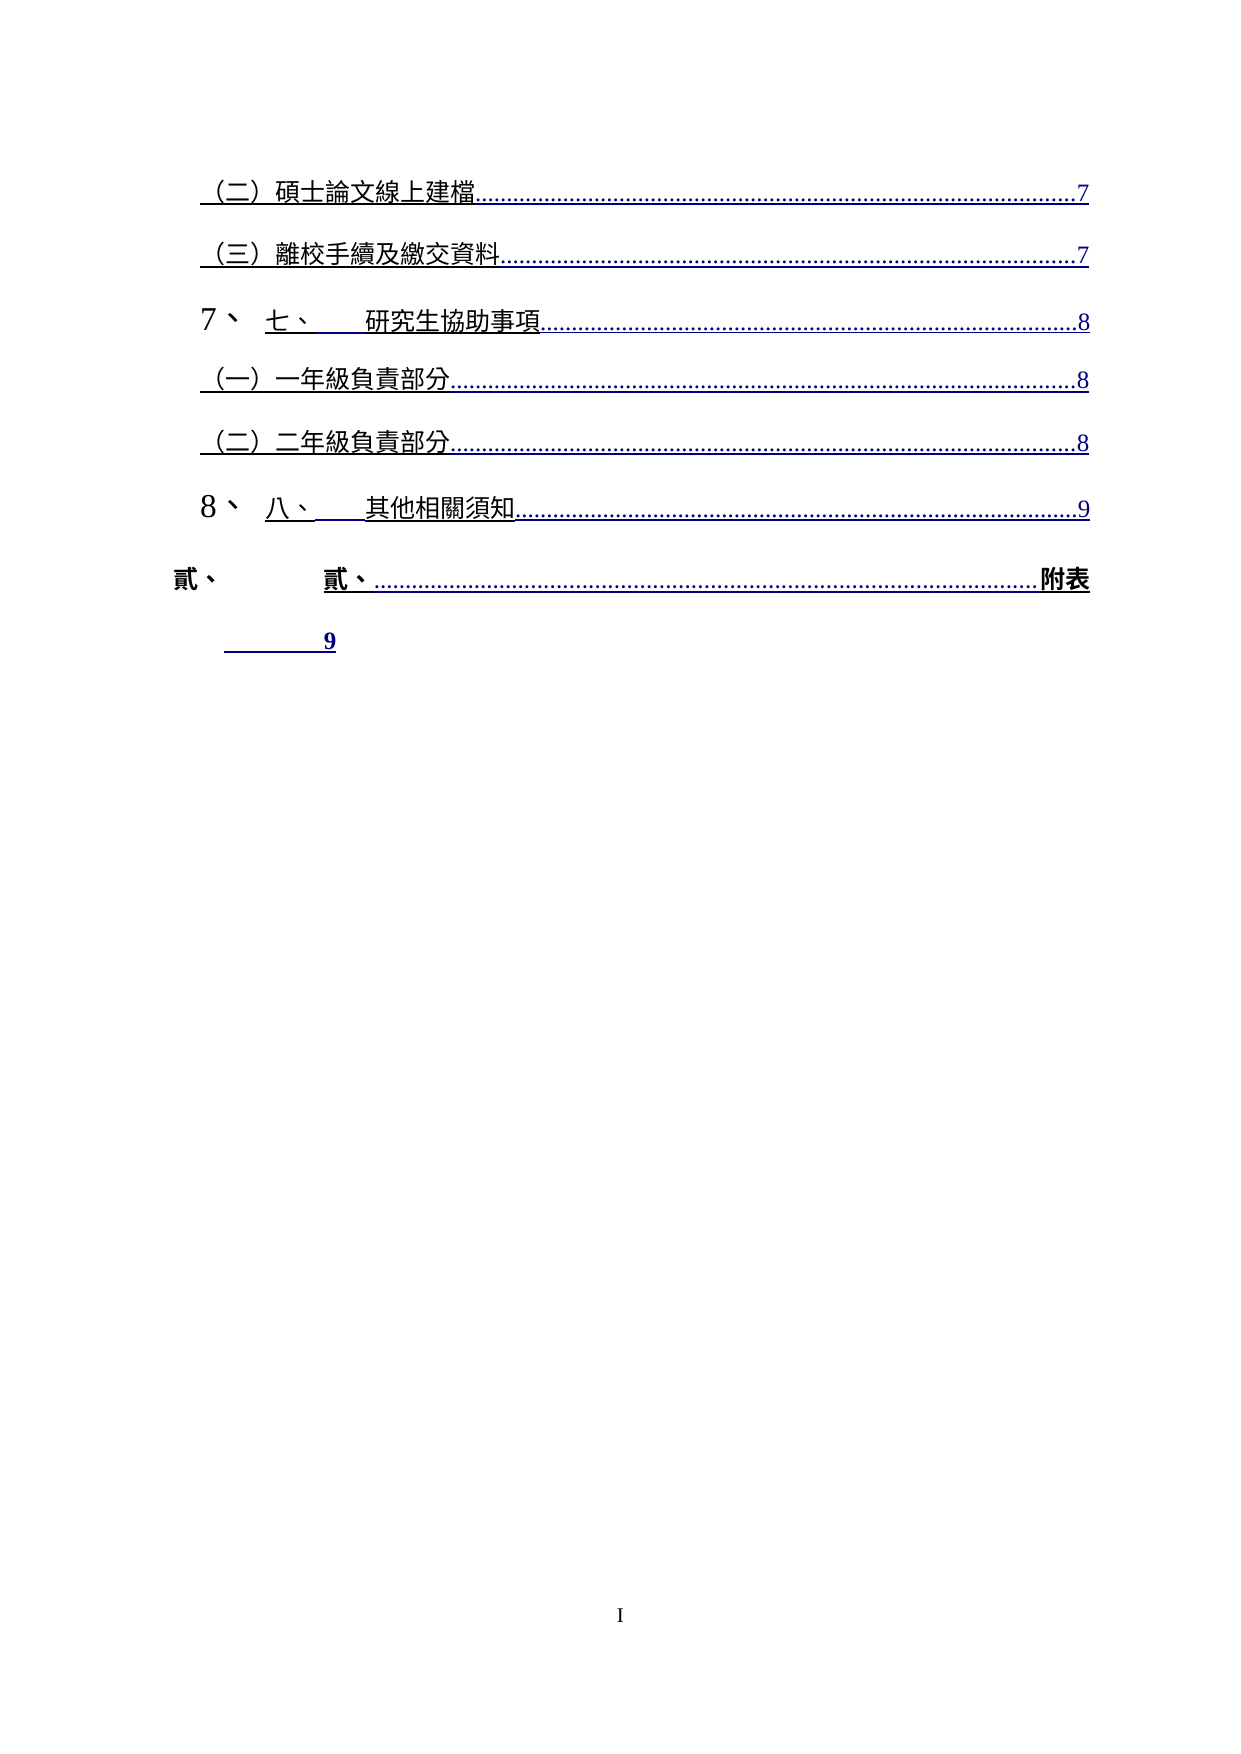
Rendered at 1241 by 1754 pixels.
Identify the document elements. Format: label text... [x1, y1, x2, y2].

subtitle 七、 研究生協助事項 8 [200, 274, 1090, 336]
subtitle 貳、 附表 9 [174, 536, 1090, 661]
subtitle （三）離校手續及繳交資料 7 [200, 211, 1090, 274]
subtitle 八、 其他相關須知 9 [200, 461, 1090, 524]
subtitle （二）二年級負責部分 8 [200, 399, 1090, 461]
subtitle （一）一年級負責部分 8 [200, 336, 1090, 399]
subtitle （二）碩士論文線上建檔 7 [200, 149, 1090, 211]
